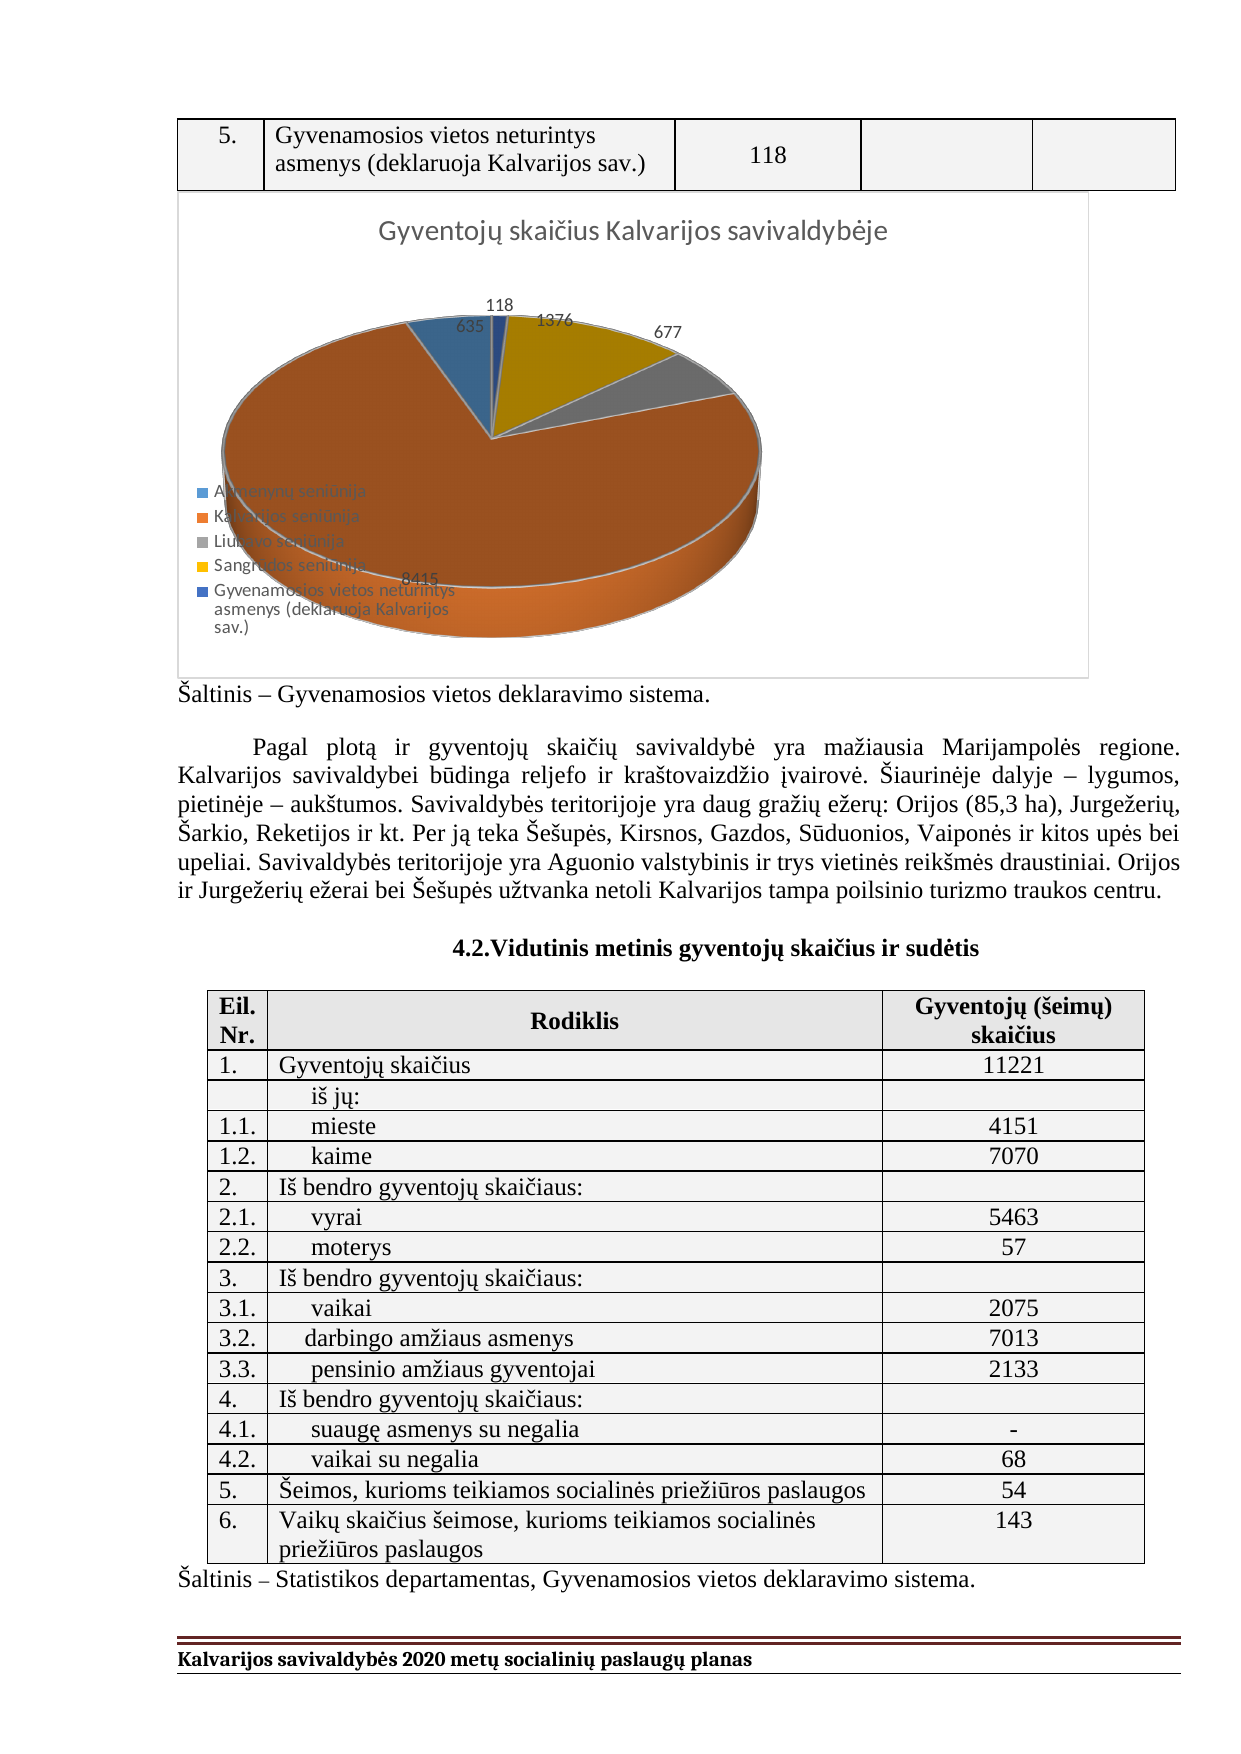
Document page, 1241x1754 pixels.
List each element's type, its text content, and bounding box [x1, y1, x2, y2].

table_cell 2075 [883, 1293, 1144, 1322]
table_cell 5463 [883, 1202, 1144, 1231]
table_cell 3.1. [208, 1293, 267, 1322]
table_cell darbingo amžiaus asmenys [268, 1323, 882, 1352]
table_cell 11221 [883, 1051, 1144, 1079]
table_cell 2133 [883, 1354, 1144, 1382]
table_cell 3. [208, 1263, 267, 1291]
table_cell 3.2. [208, 1323, 267, 1352]
table_cell 5. [178, 120, 263, 190]
table_cell 1.2. [208, 1142, 267, 1170]
table_cell [883, 1263, 1144, 1291]
table_cell 5. [208, 1475, 267, 1504]
table_cell 4.1. [208, 1414, 267, 1443]
table_cell iš jų: [268, 1081, 882, 1109]
table_cell 4151 [883, 1111, 1144, 1140]
text Šaltinis – Statistikos departamentas, Gyvenamosios vietos deklaravimo sistema. [177, 1564, 1181, 1592]
table_cell [883, 1081, 1144, 1109]
table_cell 2.2. [208, 1232, 267, 1261]
table_cell 54 [883, 1475, 1144, 1504]
table_cell Iš bendro gyventojų skaičiaus: [268, 1263, 882, 1291]
table_cell moterys [268, 1232, 882, 1261]
table_header Eil. Nr. [208, 991, 267, 1049]
text 4.2.Vidutinis metinis gyventojų skaičius ir sudėtis [177, 933, 1181, 962]
table_cell vyrai [268, 1202, 882, 1231]
table_cell 7013 [883, 1323, 1144, 1352]
table_cell Iš bendro gyventojų skaičiaus: [268, 1172, 882, 1201]
table_cell pensinio amžiaus gyventojai [268, 1354, 882, 1382]
table_header Gyventojų (šeimų) skaičius [883, 991, 1144, 1049]
table_cell 1. [208, 1051, 267, 1079]
table_cell mieste [268, 1111, 882, 1140]
table_cell 118 [676, 120, 860, 190]
text Šaltinis – Gyvenamosios vietos deklaravimo sistema. [177, 679, 1181, 708]
table_cell [883, 1384, 1144, 1413]
table_cell 2. [208, 1172, 267, 1201]
table_cell kaime [268, 1142, 882, 1170]
table_cell [883, 1172, 1144, 1201]
table_cell Vaikų skaičius šeimose, kurioms teikiamos socialinės priežiūros paslaugos [268, 1505, 882, 1563]
table_cell 2.1. [208, 1202, 267, 1231]
table_cell Iš bendro gyventojų skaičiaus: [268, 1384, 882, 1413]
table_cell vaikai su negalia [268, 1445, 882, 1473]
text Pagal plotą ir gyventojų skaičių savivaldybė yra mažiausia Marijampolės regione. Kalvarijos savivaldybei būdinga reljefo ir kraštovaizdžio įvairovė. Šiaurinėje dalyje – lygumos, pietinėje – aukštumos. Savivaldybės teritorijoje yra daug gražių ežerų: Orijos (85,3 ha), Jurgežerių, Šarkio, Reketijos ir kt. Per ją teka Šešupės, Kirsnos, Gazdos, Sūduonios, Vaiponės ir kitos upės bei upeliai. Savivaldybės teritorijoje yra Aguonio valstybinis ir trys vietinės reikšmės draustiniai. Orijos ir Jurgežerių ežerai bei Šešupės užtvanka netoli Kalvarijos tampa poilsinio turizmo traukos centru. [177, 732, 1181, 904]
table_cell suaugę asmenys su negalia [268, 1414, 882, 1443]
table_cell Šeimos, kurioms teikiamos socialinės priežiūros paslaugos [268, 1475, 882, 1504]
table_header Rodiklis [268, 991, 882, 1049]
table_cell 1.1. [208, 1111, 267, 1140]
table_cell Gyventojų skaičius [268, 1051, 882, 1079]
table_cell - [883, 1414, 1144, 1443]
table_cell 4.2. [208, 1445, 267, 1473]
table_cell 7070 [883, 1142, 1144, 1170]
table_cell [208, 1081, 267, 1109]
table_cell [862, 120, 1032, 190]
table_cell [1033, 120, 1175, 190]
table_cell 143 [883, 1505, 1144, 1563]
table_cell 6. [208, 1505, 267, 1563]
table_cell 57 [883, 1232, 1144, 1261]
table_cell 68 [883, 1445, 1144, 1473]
table_cell 4. [208, 1384, 267, 1413]
table_cell 3.3. [208, 1354, 267, 1382]
table_cell vaikai [268, 1293, 882, 1322]
table_cell Gyvenamosios vietos neturintys asmenys (deklaruoja Kalvarijos sav.) [265, 120, 674, 190]
